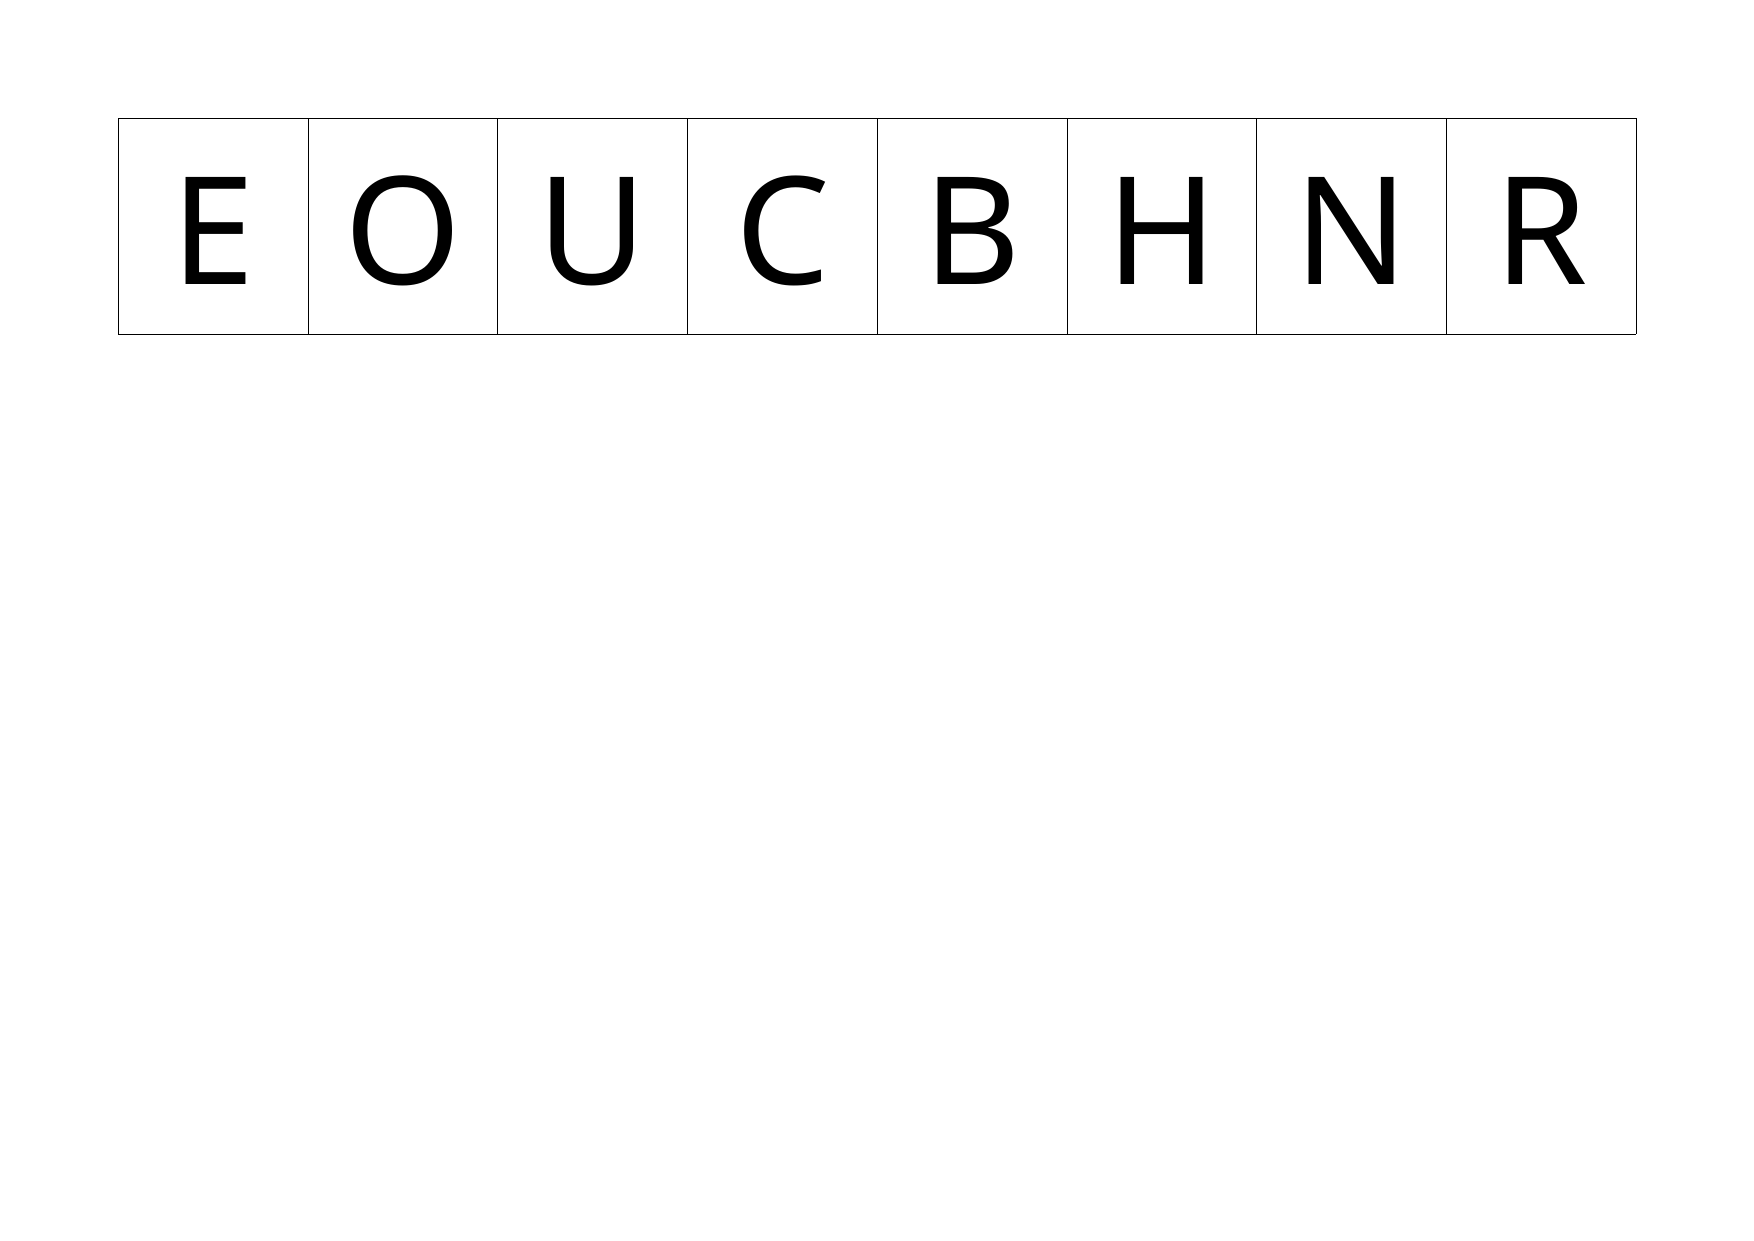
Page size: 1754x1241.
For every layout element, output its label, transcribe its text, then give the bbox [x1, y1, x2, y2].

table_header E [119, 119, 308, 334]
table_header N [1257, 119, 1446, 334]
table_header R [1447, 119, 1636, 334]
table_header H [1068, 119, 1256, 334]
table_header U [498, 119, 687, 334]
table_header C [688, 119, 877, 334]
table_header B [878, 119, 1067, 334]
table_header O [309, 119, 497, 334]
